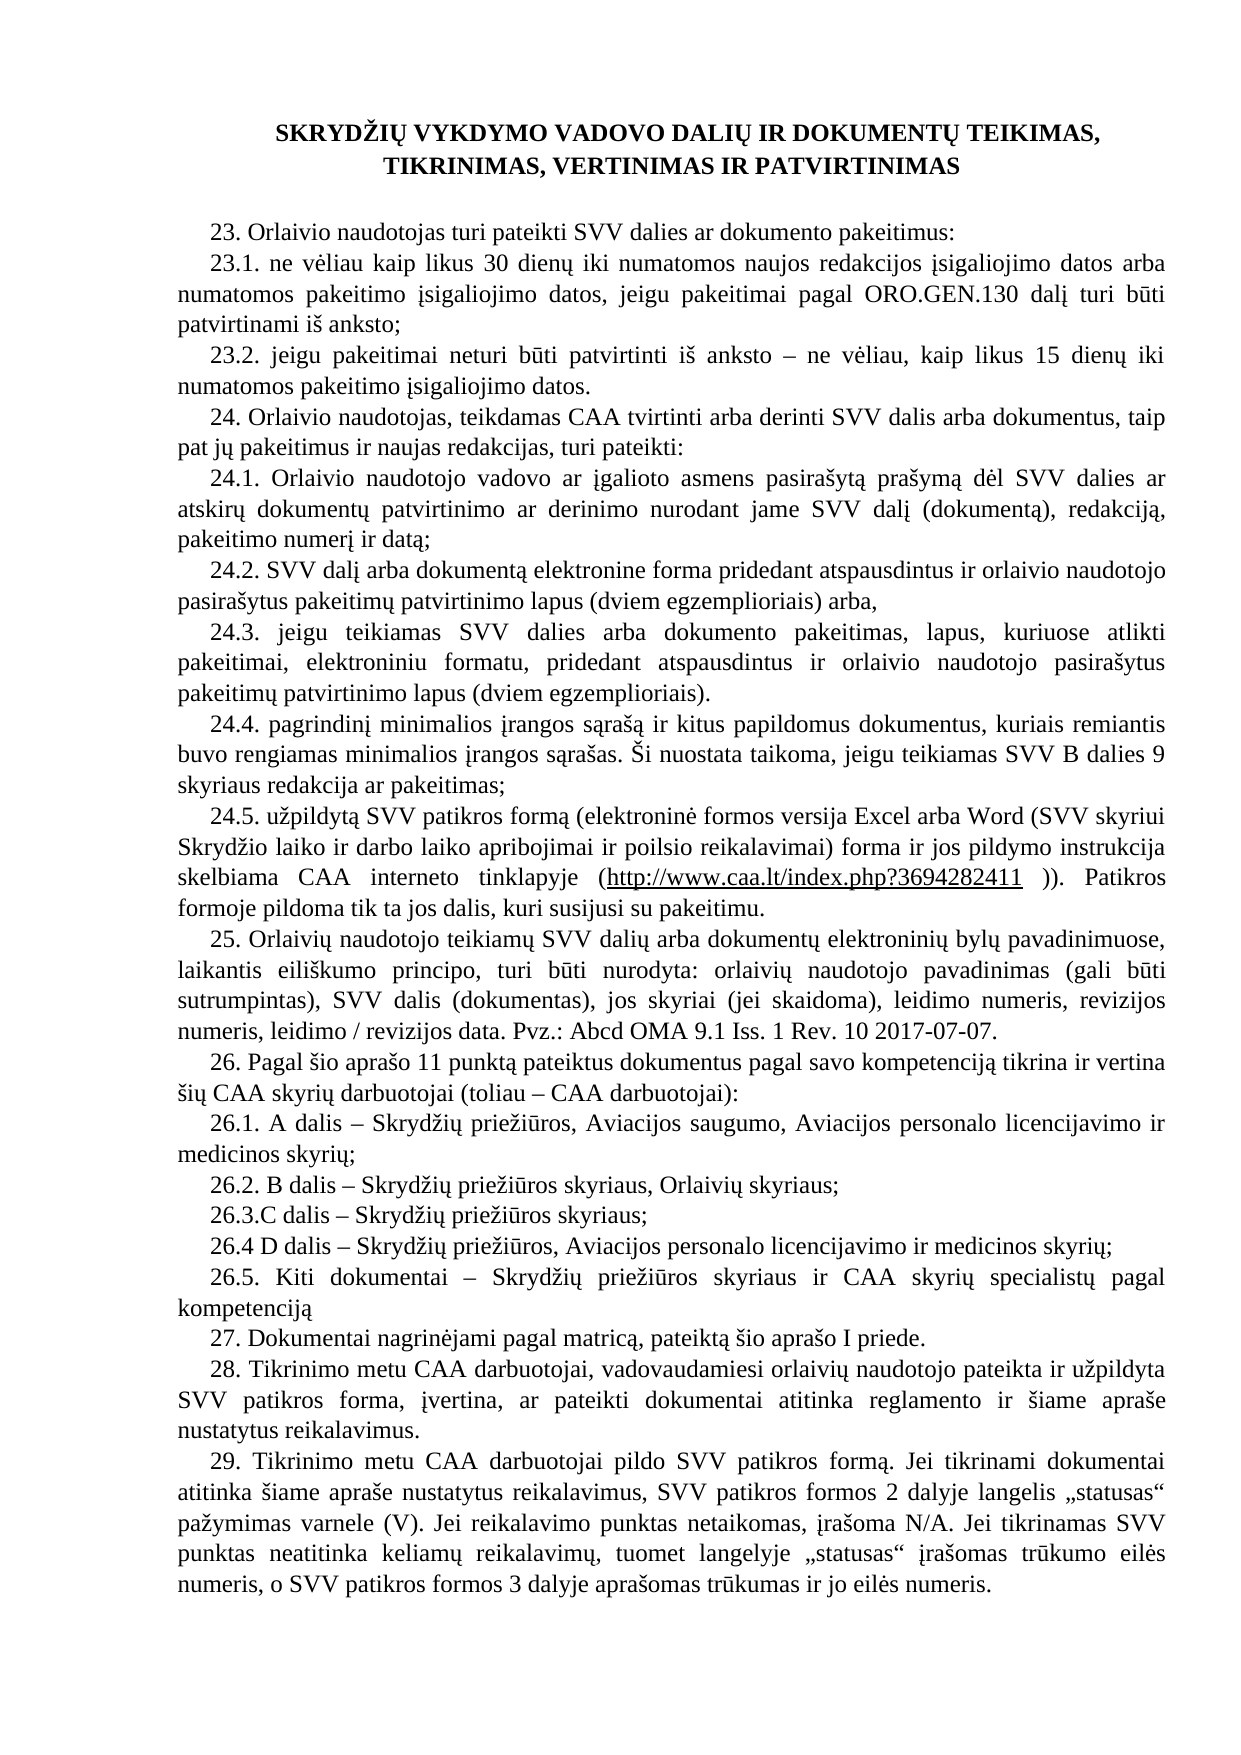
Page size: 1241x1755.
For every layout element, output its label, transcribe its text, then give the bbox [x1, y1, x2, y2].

text 24.4. pagrindinį minimalios įrangos sąrašą ir kitus papildomus dokumentus, kuriais remiantis buvo rengiamas minimalios įrangos sąrašas. Ši nuostata taikoma, jeigu teikiamas SVV B dalies 9 skyriaus redakcija ar pakeitimas; [177, 709, 1166, 799]
text 24.3. jeigu teikiamas SVV dalies arba dokumento pakeitimas, lapus, kuriuose atlikti pakeitimai, elektroniniu formatu, pridedant atspausdintus ir orlaivio naudotojo pasirašytus pakeitimų patvirtinimo lapus (dviem egzemplioriais). [177, 617, 1166, 707]
text 26.3.C dalis – Skrydžių priežiūros skyriaus; [177, 1201, 1166, 1229]
text 27. Dokumentai nagrinėjami pagal matricą, pateiktą šio aprašo I priede. [177, 1323, 1166, 1352]
text 26.2. B dalis – Skrydžių priežiūros skyriaus, Orlaivių skyriaus; [177, 1170, 1166, 1198]
text 26.5. Kiti dokumentai – Skrydžių priežiūros skyriaus ir CAA skyrių specialistų pagal kompetenciją [177, 1262, 1166, 1321]
text 25. Orlaivių naudotojo teikiamų SVV dalių arba dokumentų elektroninių bylų pavadinimuose, laikantis eiliškumo principo, turi būti nurodyta: orlaivių naudotojo pavadinimas (gali būti sutrumpintas), SVV dalis (dokumentas), jos skyriai (jei skaidoma), leidimo numeris, revizijos numeris, leidimo / revizijos data. Pvz.: Abcd OMA 9.1 Iss. 1 Rev. 10 2017-07-07. [177, 924, 1166, 1045]
text 24.2. SVV dalį arba dokumentą elektronine forma pridedant atspausdintus ir orlaivio naudotojo pasirašytus pakeitimų patvirtinimo lapus (dviem egzemplioriais) arba, [177, 555, 1166, 615]
text SKRYDŽIŲ VYKDYMO VADOVO dalių ir dokumentų TEIKIMas, TIKRINIMas, VERTINIMas IR PATVIRTINIMas [177, 118, 1166, 180]
text 26.1. A dalis – Skrydžių priežiūros, Aviacijos saugumo, Aviacijos personalo licencijavimo ir medicinos skyrių; [177, 1108, 1166, 1168]
text 29. Tikrinimo metu CAA darbuotojai pildo SVV patikros formą. Jei tikrinami dokumentai atitinka šiame apraše nustatytus reikalavimus, SVV patikros formos 2 dalyje langelis „statusas“ pažymimas varnele (V). Jei reikalavimo punktas netaikomas, įrašoma N/A. Jei tikrinamas SVV punktas neatitinka keliamų reikalavimų, tuomet langelyje „statusas“ įrašomas trūkumo eilės numeris, o SVV patikros formos 3 dalyje aprašomas trūkumas ir jo eilės numeris. [177, 1446, 1166, 1598]
text 24.5. užpildytą SVV patikros formą (elektroninė formos versija Excel arba Word (SVV skyriui Skrydžio laiko ir darbo laiko apribojimai ir poilsio reikalavimai) forma ir jos pildymo instrukcija skelbiama CAA interneto tinklapyje (http://www.caa.lt/index.php?3694282411 )). Patikros formoje pildoma tik ta jos dalis, kuri susijusi su pakeitimu. [177, 801, 1166, 922]
text 23.2. jeigu pakeitimai neturi būti patvirtinti iš anksto – ne vėliau, kaip likus 15 dienų iki numatomos pakeitimo įsigaliojimo datos. [177, 340, 1166, 399]
text 24.1. Orlaivio naudotojo vadovo ar įgalioto asmens pasirašytą prašymą dėl SVV dalies ar atskirų dokumentų patvirtinimo ar derinimo nurodant jame SVV dalį (dokumentą), redakciją, pakeitimo numerį ir datą; [177, 463, 1166, 553]
text 23.1. ne vėliau kaip likus 30 dienų iki numatomos naujos redakcijos įsigaliojimo datos arba numatomos pakeitimo įsigaliojimo datos, jeigu pakeitimai pagal ORO.GEN.130 dalį turi būti patvirtinami iš anksto; [177, 248, 1166, 338]
text 26. Pagal šio aprašo 11 punktą pateiktus dokumentus pagal savo kompetenciją tikrina ir vertina šių CAA skyrių darbuotojai (toliau – CAA darbuotojai): [177, 1047, 1166, 1106]
text 23. Orlaivio naudotojas turi pateikti SVV dalies ar dokumento pakeitimus: [177, 217, 1166, 246]
text 24. Orlaivio naudotojas, teikdamas CAA tvirtinti arba derinti SVV dalis arba dokumentus, taip pat jų pakeitimus ir naujas redakcijas, turi pateikti: [177, 402, 1166, 461]
text 26.4 D dalis – Skrydžių priežiūros, Aviacijos personalo licencijavimo ir medicinos skyrių; [177, 1231, 1166, 1260]
text 28. Tikrinimo metu CAA darbuotojai, vadovaudamiesi orlaivių naudotojo pateikta ir užpildyta SVV patikros forma, įvertina, ar pateikti dokumentai atitinka reglamento ir šiame apraše nustatytus reikalavimus. [177, 1354, 1166, 1444]
